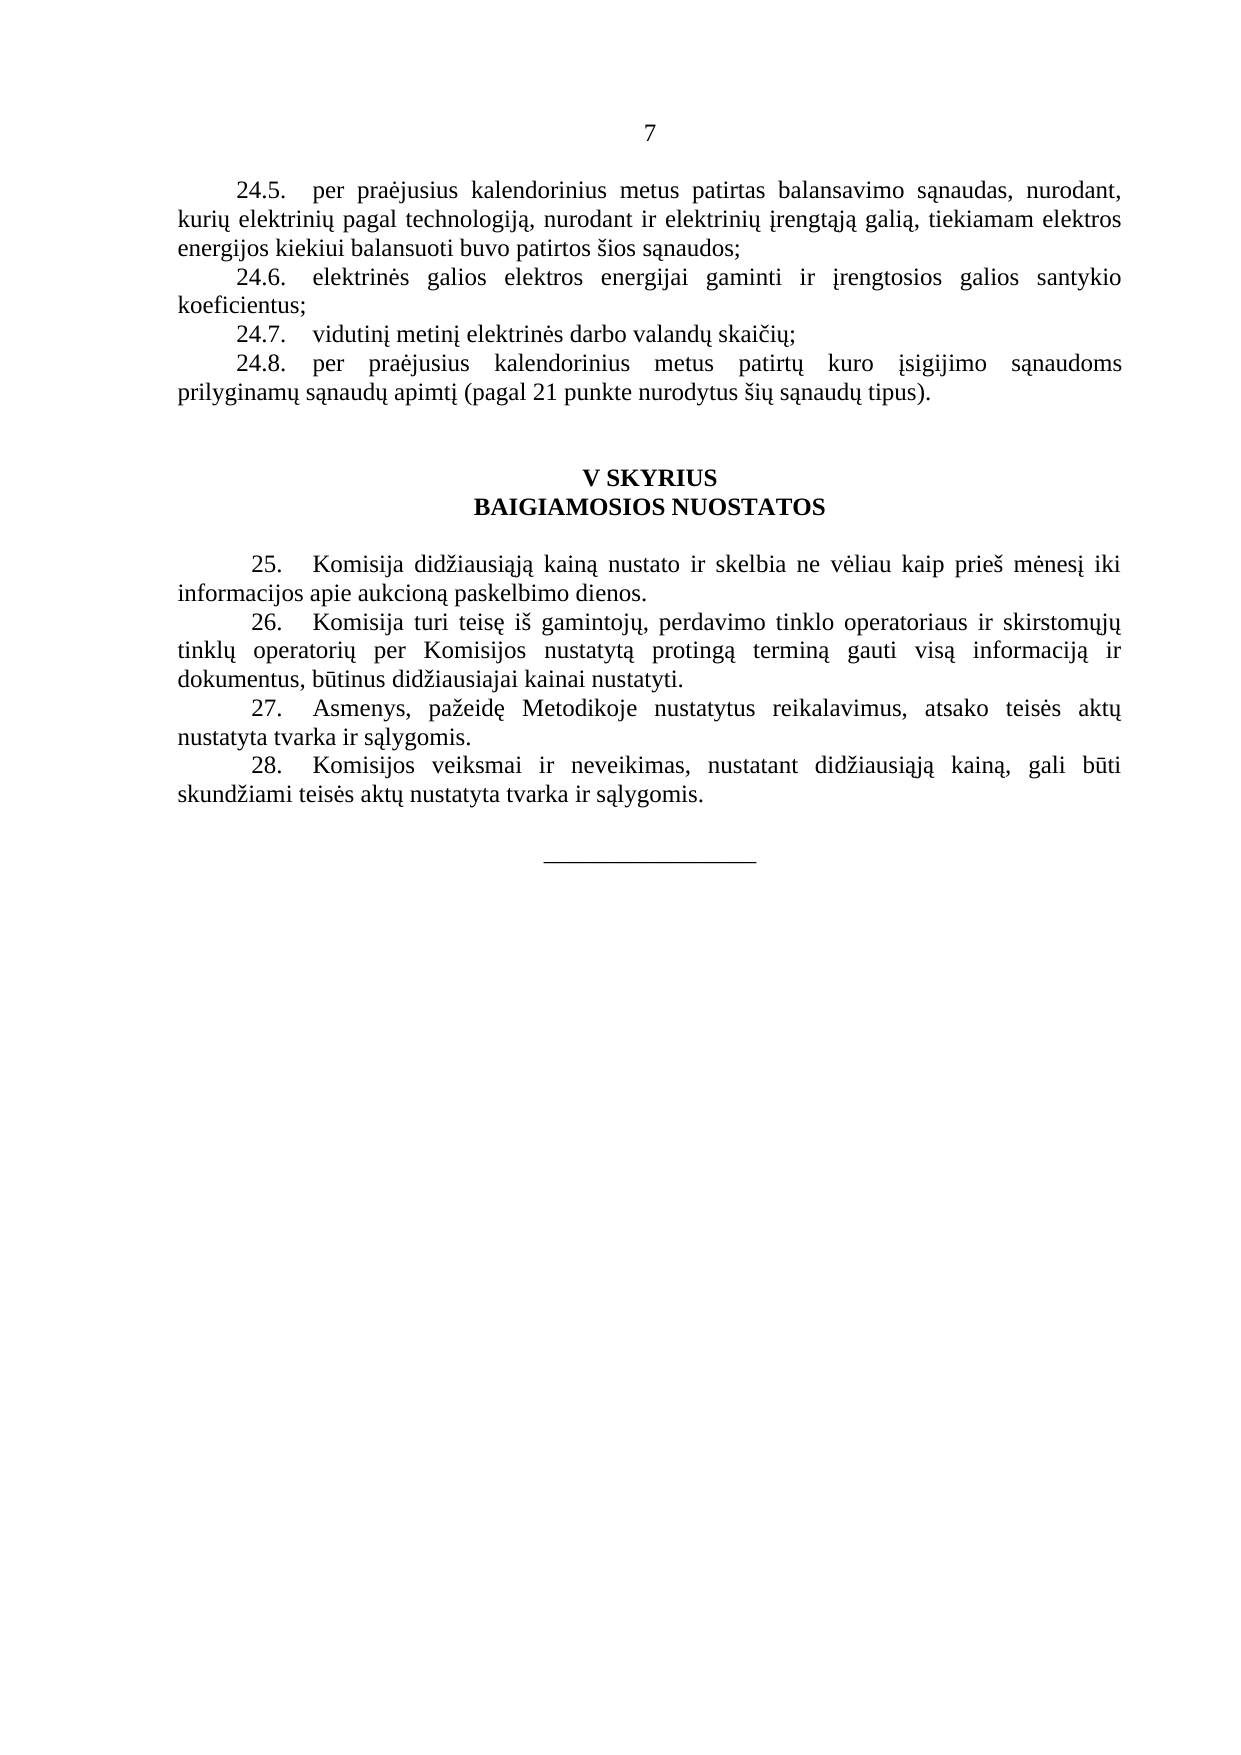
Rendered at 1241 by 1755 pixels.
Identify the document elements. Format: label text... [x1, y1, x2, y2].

text 24.6. elektrinės galios elektros energijai gaminti ir įrengtosios galios santykio koeficientus; [177, 262, 1122, 319]
text 24.8. per praėjusius kalendorinius metus patirtų kuro įsigijimo sąnaudoms prilyginamų sąnaudų apimtį (pagal 21 punkte nurodytus šių sąnaudų tipus). [177, 348, 1122, 406]
text BAIGIAMOSIOS NUOSTATOS [177, 492, 1122, 521]
text V SKYRIUS [177, 463, 1122, 492]
text 26. Komisija turi teisę iš gamintojų, perdavimo tinklo operatoriaus ir skirstomųjų tinklų operatorių per Komisijos nustatytą protingą terminą gauti visą informaciją ir dokumentus, būtinus didžiausiajai kainai nustatyti. [177, 607, 1122, 693]
text _________________ [177, 837, 1122, 866]
text 24.7. vidutinį metinį elektrinės darbo valandų skaičių; [177, 319, 1122, 348]
text 24.5. per praėjusius kalendorinius metus patirtas balansavimo sąnaudas, nurodant, kurių elektrinių pagal technologiją, nurodant ir elektrinių įrengtąją galią, tiekiamam elektros energijos kiekiui balansuoti buvo patirtos šios sąnaudos; [177, 176, 1122, 262]
text 28. Komisijos veiksmai ir neveikimas, nustatant didžiausiąją kainą, gali būti skundžiami teisės aktų nustatyta tvarka ir sąlygomis. [177, 751, 1122, 808]
text 27. Asmenys, pažeidę Metodikoje nustatytus reikalavimus, atsako teisės aktų nustatyta tvarka ir sąlygomis. [177, 693, 1122, 751]
text 25. Komisija didžiausiąją kainą nustato ir skelbia ne vėliau kaip prieš mėnesį iki informacijos apie aukcioną paskelbimo dienos. [177, 549, 1122, 607]
